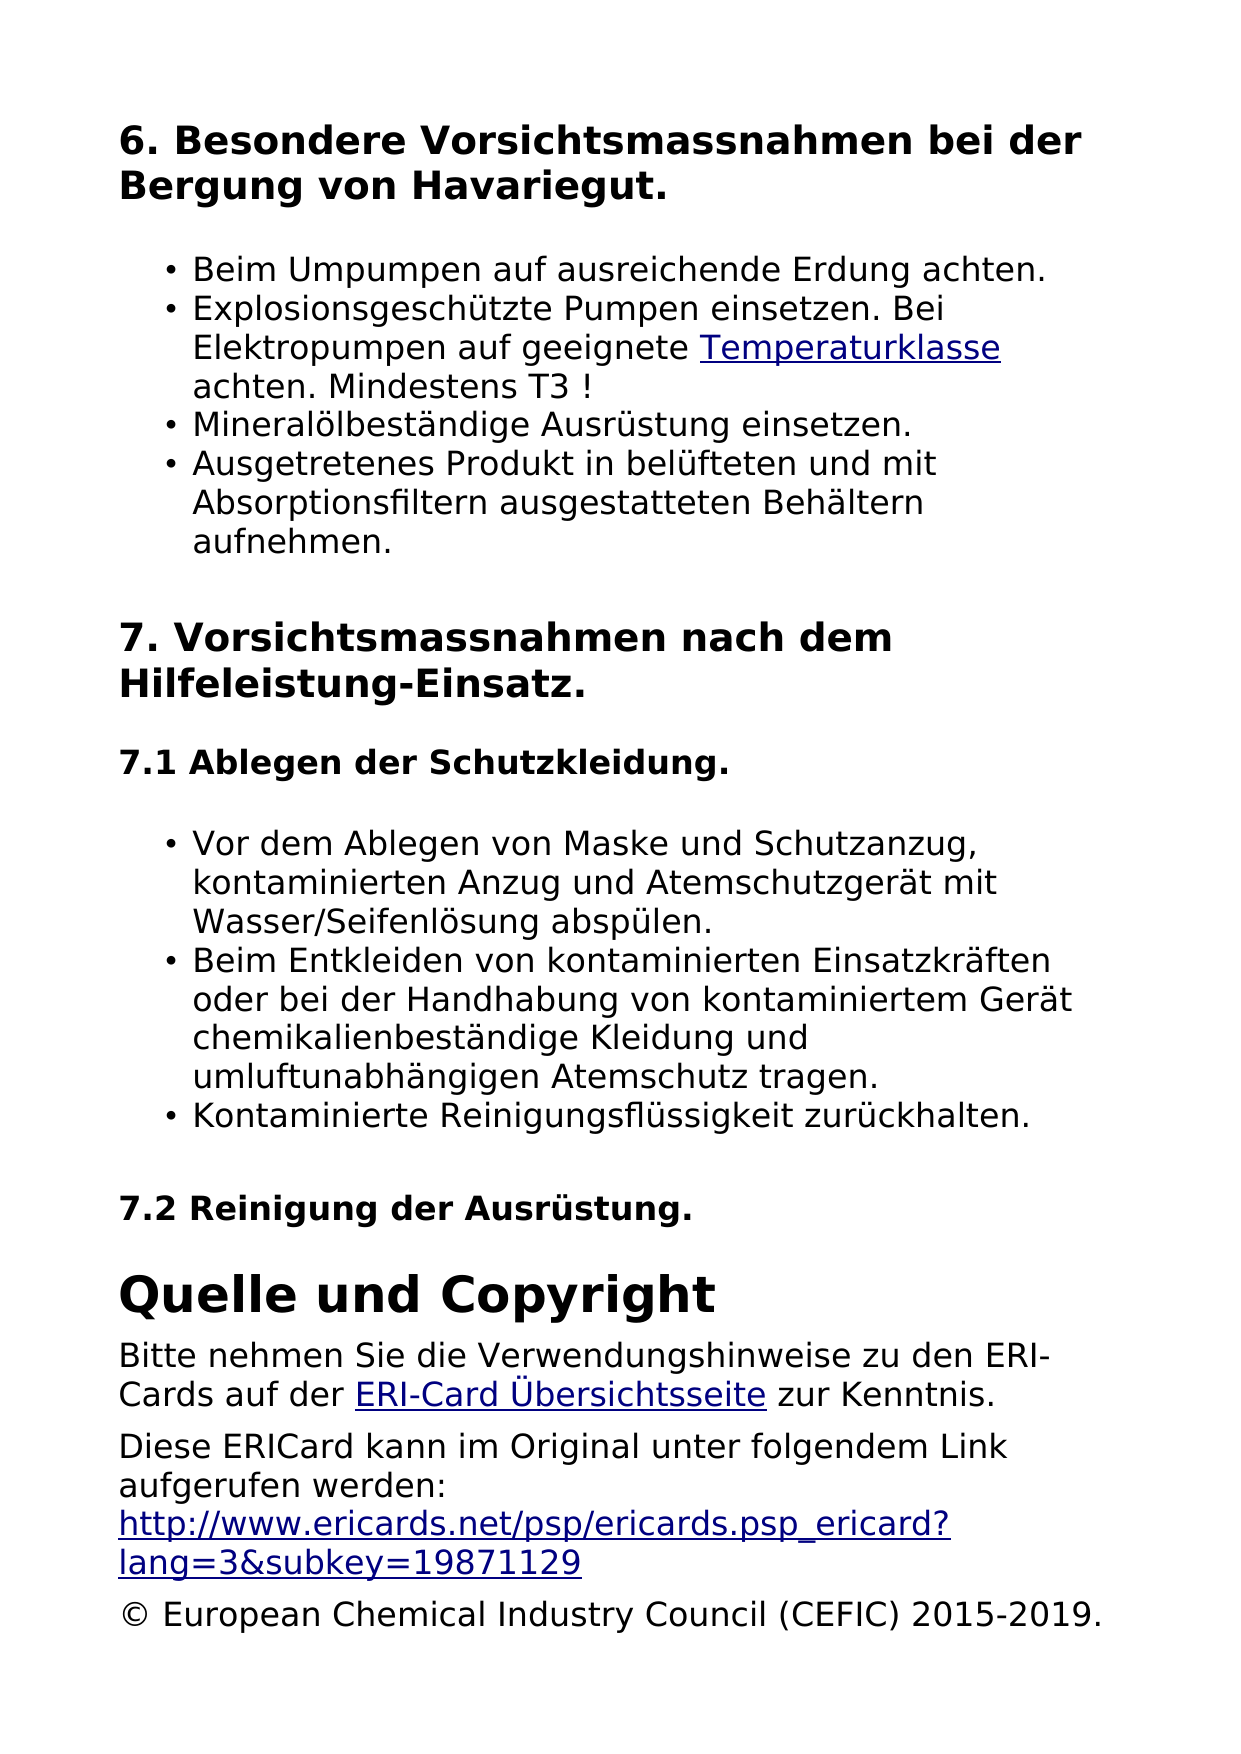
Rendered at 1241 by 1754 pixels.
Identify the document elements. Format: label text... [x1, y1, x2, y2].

text Bitte nehmen Sie die Verwendungshinweise zu den ERI-Cards auf der ERI-Card Übersichtsseite zur Kenntnis. [118, 1337, 1122, 1415]
text © European Chemical Industry Council (CEFIC) 2015-2019. [118, 1595, 1122, 1634]
subtitle 6. Besondere Vorsichtsmassnahmen bei der Bergung von Havariegut. [118, 118, 1122, 208]
list Beim Umpumpen auf ausreichende Erdung achten. [177, 251, 1122, 289]
list Mineralölbeständige Ausrüstung einsetzen. [177, 406, 1122, 445]
list Beim Entkleiden von kontaminierten Einsatzkräften oder bei der Handhabung von kontaminiertem Gerät chemikalienbeständige Kleidung und umluftunabhängigen Atemschutz tragen. [177, 941, 1122, 1097]
list Ausgetretenes Produkt in belüfteten und mit Absorptionsfiltern ausgestatteten Behältern aufnehmen. [177, 445, 1122, 561]
list Vor dem Ablegen von Maske und Schutzanzug, kontaminierten Anzug und Atemschutzgerät mit Wasser/Seifenlösung abspülen. [177, 824, 1122, 941]
subtitle 7. Vorsichtsmassnahmen nach dem Hilfeleistung-Einsatz. [118, 616, 1122, 706]
list Kontaminierte Reinigungsflüssigkeit zurückhalten. [177, 1097, 1122, 1135]
text Diese ERICard kann im Original unter folgendem Link aufgerufen werden: http://www.ericards.net/psp/ericards.psp_ericard?lang=3&subkey=19871129 [118, 1427, 1122, 1583]
subtitle 7.2 Reinigung der Ausrüstung. [118, 1190, 1122, 1229]
subtitle Quelle und Copyright [118, 1266, 1122, 1324]
list Explosionsgeschützte Pumpen einsetzen. Bei Elektropumpen auf geeignete Temperaturklasse achten. Mindestens T3 ! [177, 289, 1122, 406]
subtitle 7.1 Ablegen der Schutzkleidung. [118, 744, 1122, 783]
